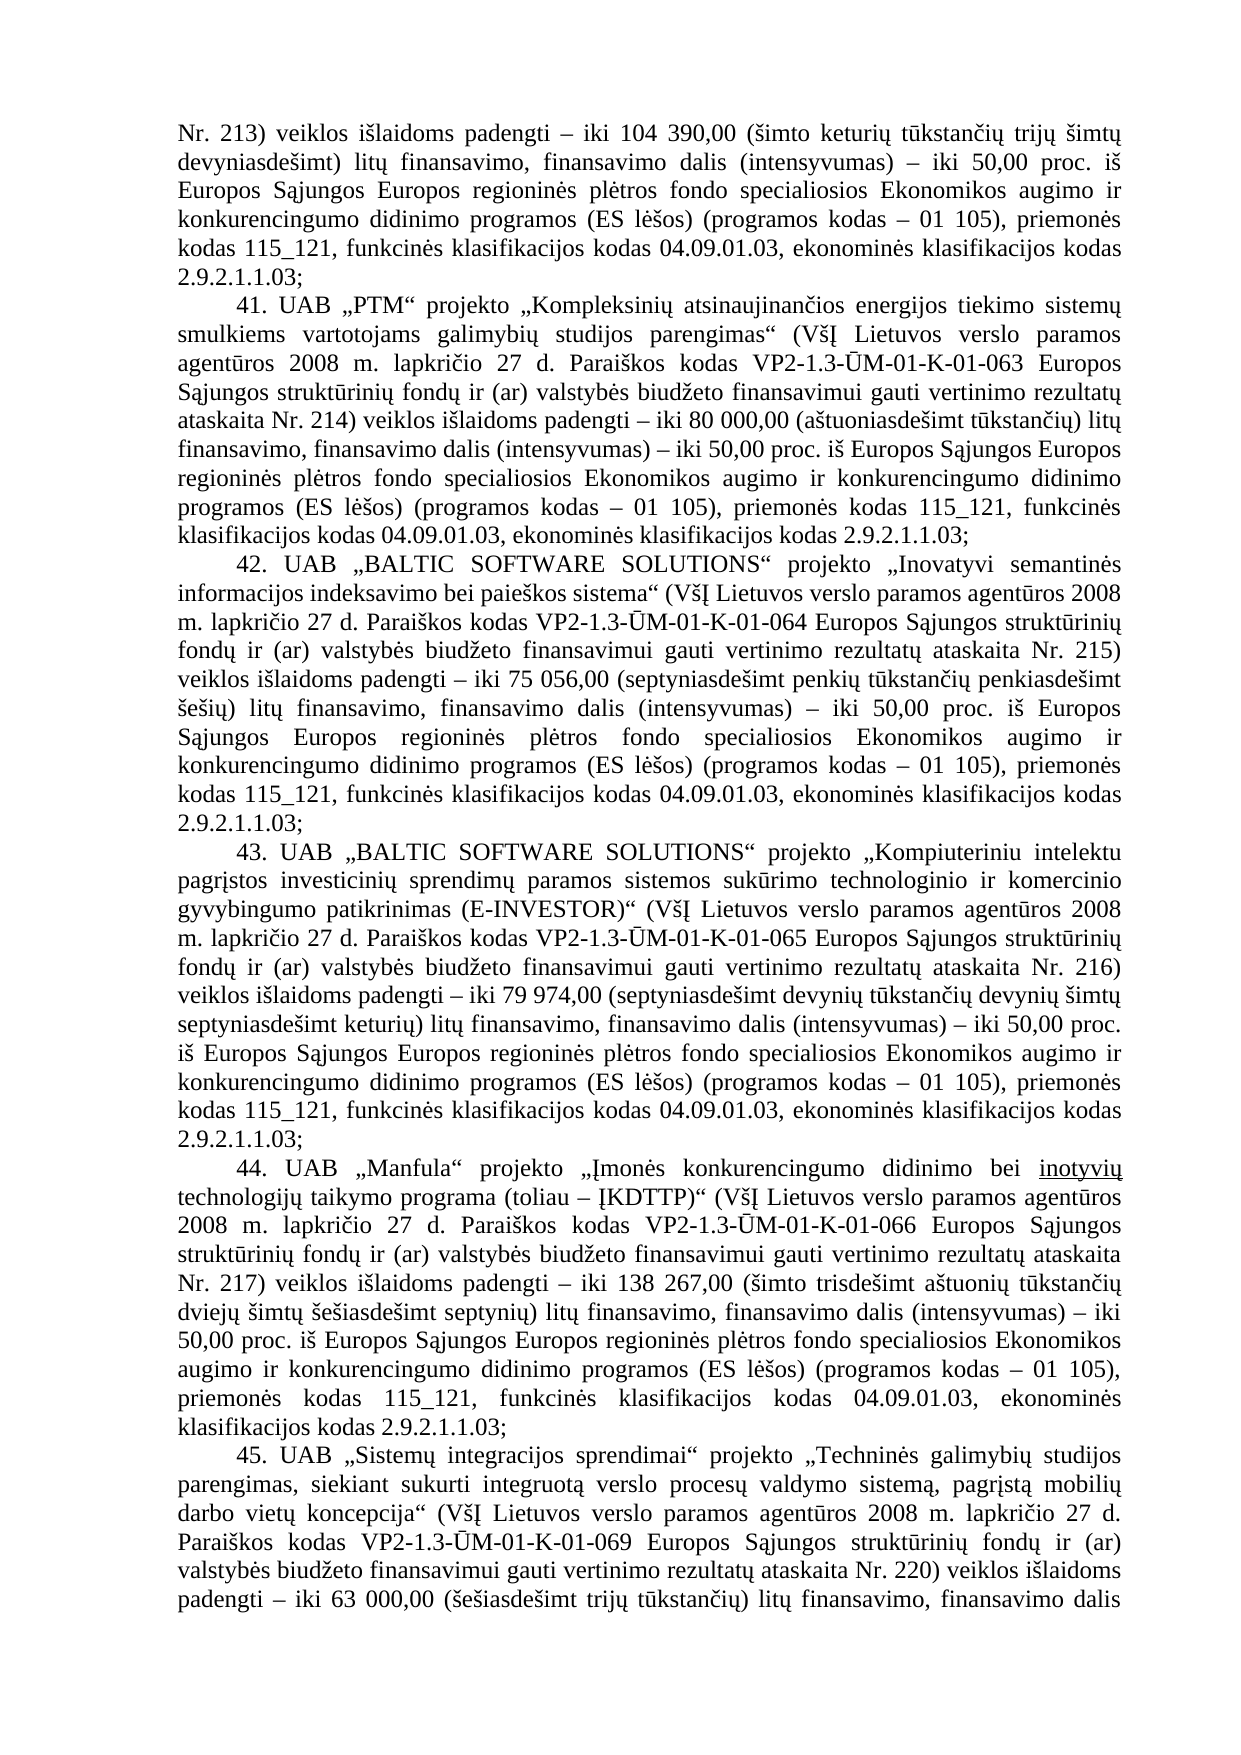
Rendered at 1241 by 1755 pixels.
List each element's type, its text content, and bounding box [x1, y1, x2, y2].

text 41. UAB „PTM“ projekto „Kompleksinių atsinaujinančios energijos tiekimo sistemų smulkiems vartotojams galimybių studijos parengimas“ (VšĮ Lietuvos verslo paramos agentūros 2008 m. lapkričio 27 d. Paraiškos kodas VP2-1.3-ŪM-01-K-01-063 Europos Sąjungos struktūrinių fondų ir (ar) valstybės biudžeto finansavimui gauti vertinimo rezultatų ataskaita Nr. 214) veiklos išlaidoms padengti – iki 80 000,00 (aštuoniasdešimt tūkstančių) litų finansavimo, finansavimo dalis (intensyvumas) – iki 50,00 proc. iš Europos Sąjungos Europos regioninės plėtros fondo specialiosios Ekonomikos augimo ir konkurencingumo didinimo programos (ES lėšos) (programos kodas – 01 105), priemonės kodas 115_121, funkcinės klasifikacijos kodas 04.09.01.03, ekonominės klasifikacijos kodas 2.9.2.1.1.03; [177, 291, 1122, 549]
text 45. UAB „Sistemų integracijos sprendimai“ projekto „Techninės galimybių studijos parengimas, siekiant sukurti integruotą verslo procesų valdymo sistemą, pagrįstą mobilių darbo vietų koncepcija“ (VšĮ Lietuvos verslo paramos agentūros 2008 m. lapkričio 27 d. Paraiškos kodas VP2-1.3-ŪM-01-K-01-069 Europos Sąjungos struktūrinių fondų ir (ar) valstybės biudžeto finansavimui gauti vertinimo rezultatų ataskaita Nr. 220) veiklos išlaidoms padengti – iki 63 000,00 (šešiasdešimt trijų tūkstančių) litų finansavimo, finansavimo dalis [177, 1441, 1122, 1613]
text Nr. 213) veiklos išlaidoms padengti – iki 104 390,00 (šimto keturių tūkstančių trijų šimtų devyniasdešimt) litų finansavimo, finansavimo dalis (intensyvumas) – iki 50,00 proc. iš Europos Sąjungos Europos regioninės plėtros fondo specialiosios Ekonomikos augimo ir konkurencingumo didinimo programos (ES lėšos) (programos kodas – 01 105), priemonės kodas 115_121, funkcinės klasifikacijos kodas 04.09.01.03, ekonominės klasifikacijos kodas 2.9.2.1.1.03; [177, 118, 1122, 291]
text 42. UAB „BALTIC SOFTWARE SOLUTIONS“ projekto „Inovatyvi semantinės informacijos indeksavimo bei paieškos sistema“ (VšĮ Lietuvos verslo paramos agentūros 2008 m. lapkričio 27 d. Paraiškos kodas VP2-1.3-ŪM-01-K-01-064 Europos Sąjungos struktūrinių fondų ir (ar) valstybės biudžeto finansavimui gauti vertinimo rezultatų ataskaita Nr. 215) veiklos išlaidoms padengti – iki 75 056,00 (septyniasdešimt penkių tūkstančių penkiasdešimt šešių) litų finansavimo, finansavimo dalis (intensyvumas) – iki 50,00 proc. iš Europos Sąjungos Europos regioninės plėtros fondo specialiosios Ekonomikos augimo ir konkurencingumo didinimo programos (ES lėšos) (programos kodas – 01 105), priemonės kodas 115_121, funkcinės klasifikacijos kodas 04.09.01.03, ekonominės klasifikacijos kodas 2.9.2.1.1.03; [177, 549, 1122, 837]
text 43. UAB „BALTIC SOFTWARE SOLUTIONS“ projekto „Kompiuteriniu intelektu pagrįstos investicinių sprendimų paramos sistemos sukūrimo technologinio ir komercinio gyvybingumo patikrinimas (E-INVESTOR)“ (VšĮ Lietuvos verslo paramos agentūros 2008 m. lapkričio 27 d. Paraiškos kodas VP2-1.3-ŪM-01-K-01-065 Europos Sąjungos struktūrinių fondų ir (ar) valstybės biudžeto finansavimui gauti vertinimo rezultatų ataskaita Nr. 216) veiklos išlaidoms padengti – iki 79 974,00 (septyniasdešimt devynių tūkstančių devynių šimtų septyniasdešimt keturių) litų finansavimo, finansavimo dalis (intensyvumas) – iki 50,00 proc. iš Europos Sąjungos Europos regioninės plėtros fondo specialiosios Ekonomikos augimo ir konkurencingumo didinimo programos (ES lėšos) (programos kodas – 01 105), priemonės kodas 115_121, funkcinės klasifikacijos kodas 04.09.01.03, ekonominės klasifikacijos kodas 2.9.2.1.1.03; [177, 837, 1122, 1153]
text 44. UAB „Manfula“ projekto „Įmonės konkurencingumo didinimo bei inotyvių technologijų taikymo programa (toliau – ĮKDTTP)“ (VšĮ Lietuvos verslo paramos agentūros 2008 m. lapkričio 27 d. Paraiškos kodas VP2-1.3-ŪM-01-K-01-066 Europos Sąjungos struktūrinių fondų ir (ar) valstybės biudžeto finansavimui gauti vertinimo rezultatų ataskaita Nr. 217) veiklos išlaidoms padengti – iki 138 267,00 (šimto trisdešimt aštuonių tūkstančių dviejų šimtų šešiasdešimt septynių) litų finansavimo, finansavimo dalis (intensyvumas) – iki 50,00 proc. iš Europos Sąjungos Europos regioninės plėtros fondo specialiosios Ekonomikos augimo ir konkurencingumo didinimo programos (ES lėšos) (programos kodas – 01 105), priemonės kodas 115_121, funkcinės klasifikacijos kodas 04.09.01.03, ekonominės klasifikacijos kodas 2.9.2.1.1.03; [177, 1153, 1122, 1441]
